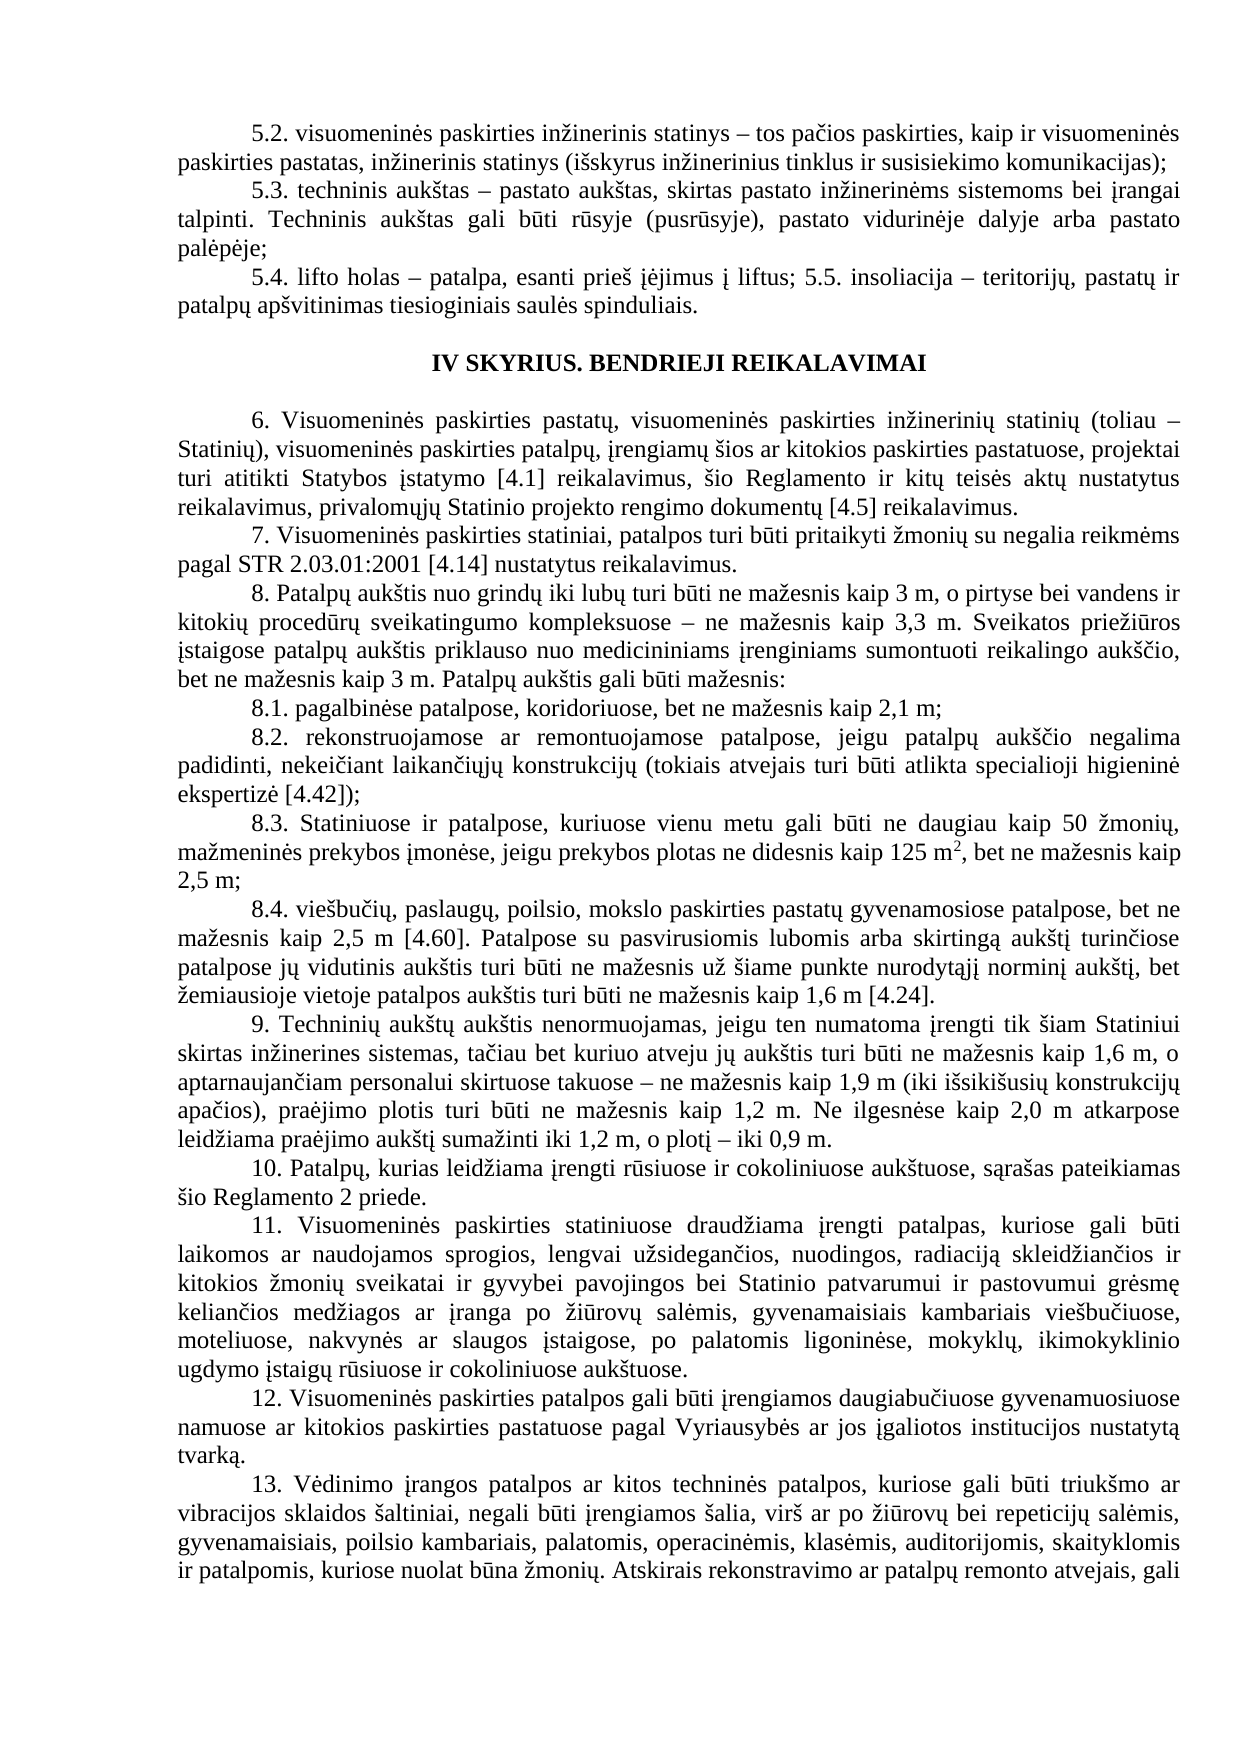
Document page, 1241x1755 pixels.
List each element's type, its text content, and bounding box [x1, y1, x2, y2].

text 8.2. rekonstruojamose ar remontuojamose patalpose, jeigu patalpų aukščio negalima padidinti, nekeičiant laikančiųjų konstrukcijų (tokiais atvejais turi būti atlikta specialioji higieninė ekspertizė [4.42]); [177, 722, 1181, 808]
text 10. Patalpų, kurias leidžiama įrengti rūsiuose ir cokoliniuose aukštuose, sąrašas pateikiamas šio Reglamento 2 priede. [177, 1153, 1181, 1211]
text 5.3. techninis aukštas – pastato aukštas, skirtas pastato inžinerinėms sistemoms bei įrangai talpinti. Techninis aukštas gali būti rūsyje (pusrūsyje), pastato vidurinėje dalyje arba pastato palėpėje; [177, 176, 1181, 262]
text 7. Visuomeninės paskirties statiniai, patalpos turi būti pritaikyti žmonių su negalia reikmėms pagal STR 2.03.01:2001 [4.14] nustatytus reikalavimus. [177, 521, 1181, 578]
text IV SKYRIUS. BENDRIEJI REIKALAVIMAI [177, 348, 1181, 377]
text 6. Visuomeninės paskirties pastatų, visuomeninės paskirties inžinerinių statinių (toliau – Statinių), visuomeninės paskirties patalpų, įrengiamų šios ar kitokios paskirties pastatuose, projektai turi atitikti Statybos įstatymo [4.1] reikalavimus, šio Reglamento ir kitų teisės aktų nustatytus reikalavimus, privalomųjų Statinio projekto rengimo dokumentų [4.5] reikalavimus. [177, 406, 1181, 521]
text 8.1. pagalbinėse patalpose, koridoriuose, bet ne mažesnis kaip 2,1 m; [177, 693, 1181, 722]
text 8.4. viešbučių, paslaugų, poilsio, mokslo paskirties pastatų gyvenamosiose patalpose, bet ne mažesnis kaip 2,5 m [4.60]. Patalpose su pasvirusiomis lubomis arba skirtingą aukštį turinčiose patalpose jų vidutinis aukštis turi būti ne mažesnis už šiame punkte nurodytąjį norminį aukštį, bet žemiausioje vietoje patalpos aukštis turi būti ne mažesnis kaip 1,6 m [4.24]. [177, 894, 1181, 1009]
text 13. Vėdinimo įrangos patalpos ar kitos techninės patalpos, kuriose gali būti triukšmo ar vibracijos sklaidos šaltiniai, negali būti įrengiamos šalia, virš ar po žiūrovų bei repeticijų salėmis, gyvenamaisiais, poilsio kambariais, palatomis, operacinėmis, klasėmis, auditorijomis, skaityklomis ir patalpomis, kuriose nuolat būna žmonių. Atskirais rekonstravimo ar patalpų remonto atvejais, gali [177, 1469, 1181, 1584]
text 8.3. Statiniuose ir patalpose, kuriuose vienu metu gali būti ne daugiau kaip 50 žmonių, mažmeninės prekybos įmonėse, jeigu prekybos plotas ne didesnis kaip 125 m2, bet ne mažesnis kaip 2,5 m; [177, 808, 1181, 894]
text 5.2. visuomeninės paskirties inžinerinis statinys – tos pačios paskirties, kaip ir visuomeninės paskirties pastatas, inžinerinis statinys (išskyrus inžinerinius tinklus ir susisiekimo komunikacijas); [177, 118, 1181, 176]
text 11. Visuomeninės paskirties statiniuose draudžiama įrengti patalpas, kuriose gali būti laikomos ar naudojamos sprogios, lengvai užsidegančios, nuodingos, radiaciją skleidžiančios ir kitokios žmonių sveikatai ir gyvybei pavojingos bei Statinio patvarumui ir pastovumui grėsmę keliančios medžiagos ar įranga po žiūrovų salėmis, gyvenamaisiais kambariais viešbučiuose, moteliuose, nakvynės ar slaugos įstaigose, po palatomis ligoninėse, mokyklų, ikimokyklinio ugdymo įstaigų rūsiuose ir cokoliniuose aukštuose. [177, 1211, 1181, 1383]
text 9. Techninių aukštų aukštis nenormuojamas, jeigu ten numatoma įrengti tik šiam Statiniui skirtas inžinerines sistemas, tačiau bet kuriuo atveju jų aukštis turi būti ne mažesnis kaip 1,6 m, o aptarnaujančiam personalui skirtuose takuose – ne mažesnis kaip 1,9 m (iki išsikišusių konstrukcijų apačios), praėjimo plotis turi būti ne mažesnis kaip 1,2 m. Ne ilgesnėse kaip 2,0 m atkarpose leidžiama praėjimo aukštį sumažinti iki 1,2 m, o plotį – iki 0,9 m. [177, 1009, 1181, 1153]
text 8. Patalpų aukštis nuo grindų iki lubų turi būti ne mažesnis kaip 3 m, o pirtyse bei vandens ir kitokių procedūrų sveikatingumo kompleksuose – ne mažesnis kaip 3,3 m. Sveikatos priežiūros įstaigose patalpų aukštis priklauso nuo medicininiams įrenginiams sumontuoti reikalingo aukščio, bet ne mažesnis kaip 3 m. Patalpų aukštis gali būti mažesnis: [177, 578, 1181, 693]
text 12. Visuomeninės paskirties patalpos gali būti įrengiamos daugiabučiuose gyvenamuosiuose namuose ar kitokios paskirties pastatuose pagal Vyriausybės ar jos įgaliotos institucijos nustatytą tvarką. [177, 1383, 1181, 1469]
text 5.4. lifto holas – patalpa, esanti prieš įėjimus į liftus; 5.5. insoliacija – teritorijų, pastatų ir patalpų apšvitinimas tiesioginiais saulės spinduliais. [177, 262, 1181, 319]
